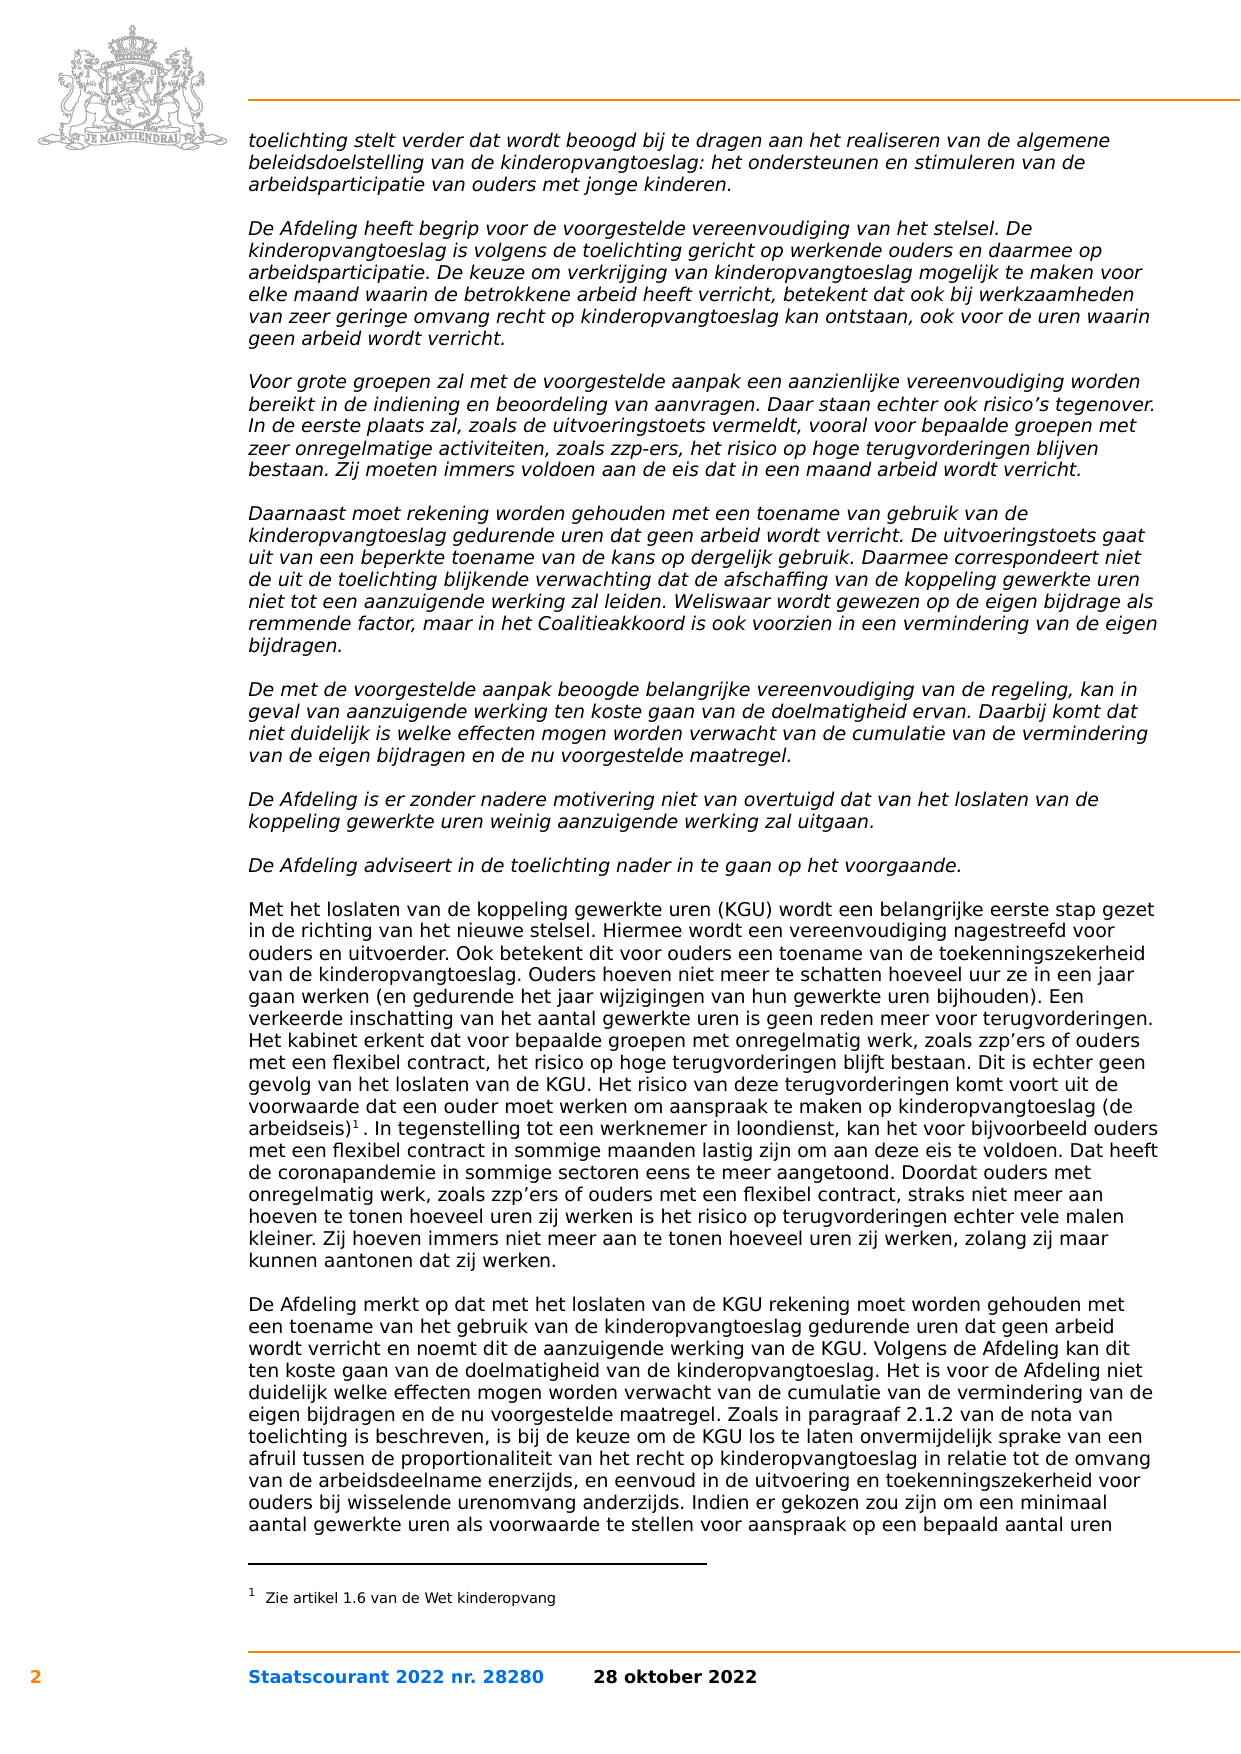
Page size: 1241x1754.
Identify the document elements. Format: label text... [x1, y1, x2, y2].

text De Afdeling heeft begrip voor de voorgestelde vereenvoudiging van het stelsel. De kinderopvangtoeslag is volgens de toelichting gericht op werkende ouders en daarmee op arbeidsparticipatie. De keuze om verkrijging van kinderopvangtoeslag mogelijk te maken voor elke maand waarin de betrokkene arbeid heeft verricht, betekent dat ook bij werkzaamheden van zeer geringe omvang recht op kinderopvangtoeslag kan ontstaan, ook voor de uren waarin geen arbeid wordt verricht. [248, 218, 1163, 349]
text Met het loslaten van de koppeling gewerkte uren (KGU) wordt een belangrijke eerste stap gezet in de richting van het nieuwe stelsel. Hiermee wordt een vereenvoudiging nagestreefd voor ouders en uitvoerder. Ook betekent dit voor ouders een toename van de toekenningszekerheid van de kinderopvangtoeslag. Ouders hoeven niet meer te schatten hoeveel uur ze in een jaar gaan werken (en gedurende het jaar wijzigingen van hun gewerkte uren bijhouden). Een verkeerde inschatting van het aantal gewerkte uren is geen reden meer voor terugvorderingen. Het kabinet erkent dat voor bepaalde groepen met onregelmatig werk, zoals zzp’ers of ouders met een flexibel contract, het risico op hoge terugvorderingen blijft bestaan. Dit is echter geen gevolg van het loslaten van de KGU. Het risico van deze terugvorderingen komt voort uit de voorwaarde dat een ouder moet werken om aanspraak te maken op kinderopvangtoeslag (de arbeidseis). In tegenstelling tot een werknemer in loondienst, kan het voor bijvoorbeeld ouders met een flexibel contract in sommige maanden lastig zijn om aan deze eis te voldoen. Dat heeft de coronapandemie in sommige sectoren eens te meer aangetoond. Doordat ouders met onregelmatig werk, zoals zzp’ers of ouders met een flexibel contract, straks niet meer aan hoeven te tonen hoeveel uren zij werken is het risico op terugvorderingen echter vele malen kleiner. Zij hoeven immers niet meer aan te tonen hoeveel uren zij werken, zolang zij maar kunnen aantonen dat zij werken. [248, 898, 1163, 1272]
text De met de voorgestelde aanpak beoogde belangrijke vereenvoudiging van de regeling, kan in geval van aanzuigende werking ten koste gaan van de doelmatigheid ervan. Daarbij komt dat niet duidelijk is welke effecten mogen worden verwacht van de cumulatie van de vermindering van de eigen bijdragen en de nu voorgestelde maatregel. [248, 679, 1163, 767]
text De Afdeling is er zonder nadere motivering niet van overtuigd dat van het loslaten van de koppeling gewerkte uren weinig aanzuigende werking zal uitgaan. [248, 789, 1163, 833]
text toelichting stelt verder dat wordt beoogd bij te dragen aan het realiseren van de algemene beleidsdoelstelling van de kinderopvangtoeslag: het ondersteunen en stimuleren van de arbeidsparticipatie van ouders met jonge kinderen. [248, 130, 1163, 196]
text Daarnaast moet rekening worden gehouden met een toename van gebruik van de kinderopvangtoeslag gedurende uren dat geen arbeid wordt verricht. De uitvoeringstoets gaat uit van een beperkte toename van de kans op dergelijk gebruik. Daarmee correspondeert niet de uit de toelichting blijkende verwachting dat de afschaffing van de koppeling gewerkte uren niet tot een aanzuigende werking zal leiden. Weliswaar wordt gewezen op de eigen bijdrage als remmende factor, maar in het Coalitieakkoord is ook voorzien in een vermindering van de eigen bijdragen. [248, 503, 1163, 657]
text De Afdeling merkt op dat met het loslaten van de KGU rekening moet worden gehouden met een toename van het gebruik van de kinderopvangtoeslag gedurende uren dat geen arbeid wordt verricht en noemt dit de aanzuigende werking van de KGU. Volgens de Afdeling kan dit ten koste gaan van de doelmatigheid van de kinderopvangtoeslag. Het is voor de Afdeling niet duidelijk welke effecten mogen worden verwacht van de cumulatie van de vermindering van de eigen bijdragen en de nu voorgestelde maatregel. Zoals in paragraaf 2.1.2 van de nota van toelichting is beschreven, is bij de keuze om de KGU los te laten onvermijdelijk sprake van een afruil tussen de proportionaliteit van het recht op kinderopvangtoeslag in relatie tot de omvang van de arbeidsdeelname enerzijds, en eenvoud in de uitvoering en toekenningszekerheid voor ouders bij wisselende urenomvang anderzijds. Indien er gekozen zou zijn om een minimaal aantal gewerkte uren als voorwaarde te stellen voor aanspraak op een bepaald aantal uren [248, 1294, 1163, 1536]
picture [38, 25, 227, 150]
text Zie artikel 1.6 van de Wet kinderopvang [248, 1586, 1163, 1608]
text Voor grote groepen zal met de voorgestelde aanpak een aanzienlijke vereenvoudiging worden bereikt in de indiening en beoordeling van aanvragen. Daar staan echter ook risico’s tegenover. In de eerste plaats zal, zoals de uitvoeringstoets vermeldt, vooral voor bepaalde groepen met zeer onregelmatige activiteiten, zoals zzp-ers, het risico op hoge terugvorderingen blijven bestaan. Zij moeten immers voldoen aan de eis dat in een maand arbeid wordt verricht. [248, 371, 1163, 481]
text De Afdeling adviseert in de toelichting nader in te gaan op het voorgaande. [248, 854, 1163, 877]
